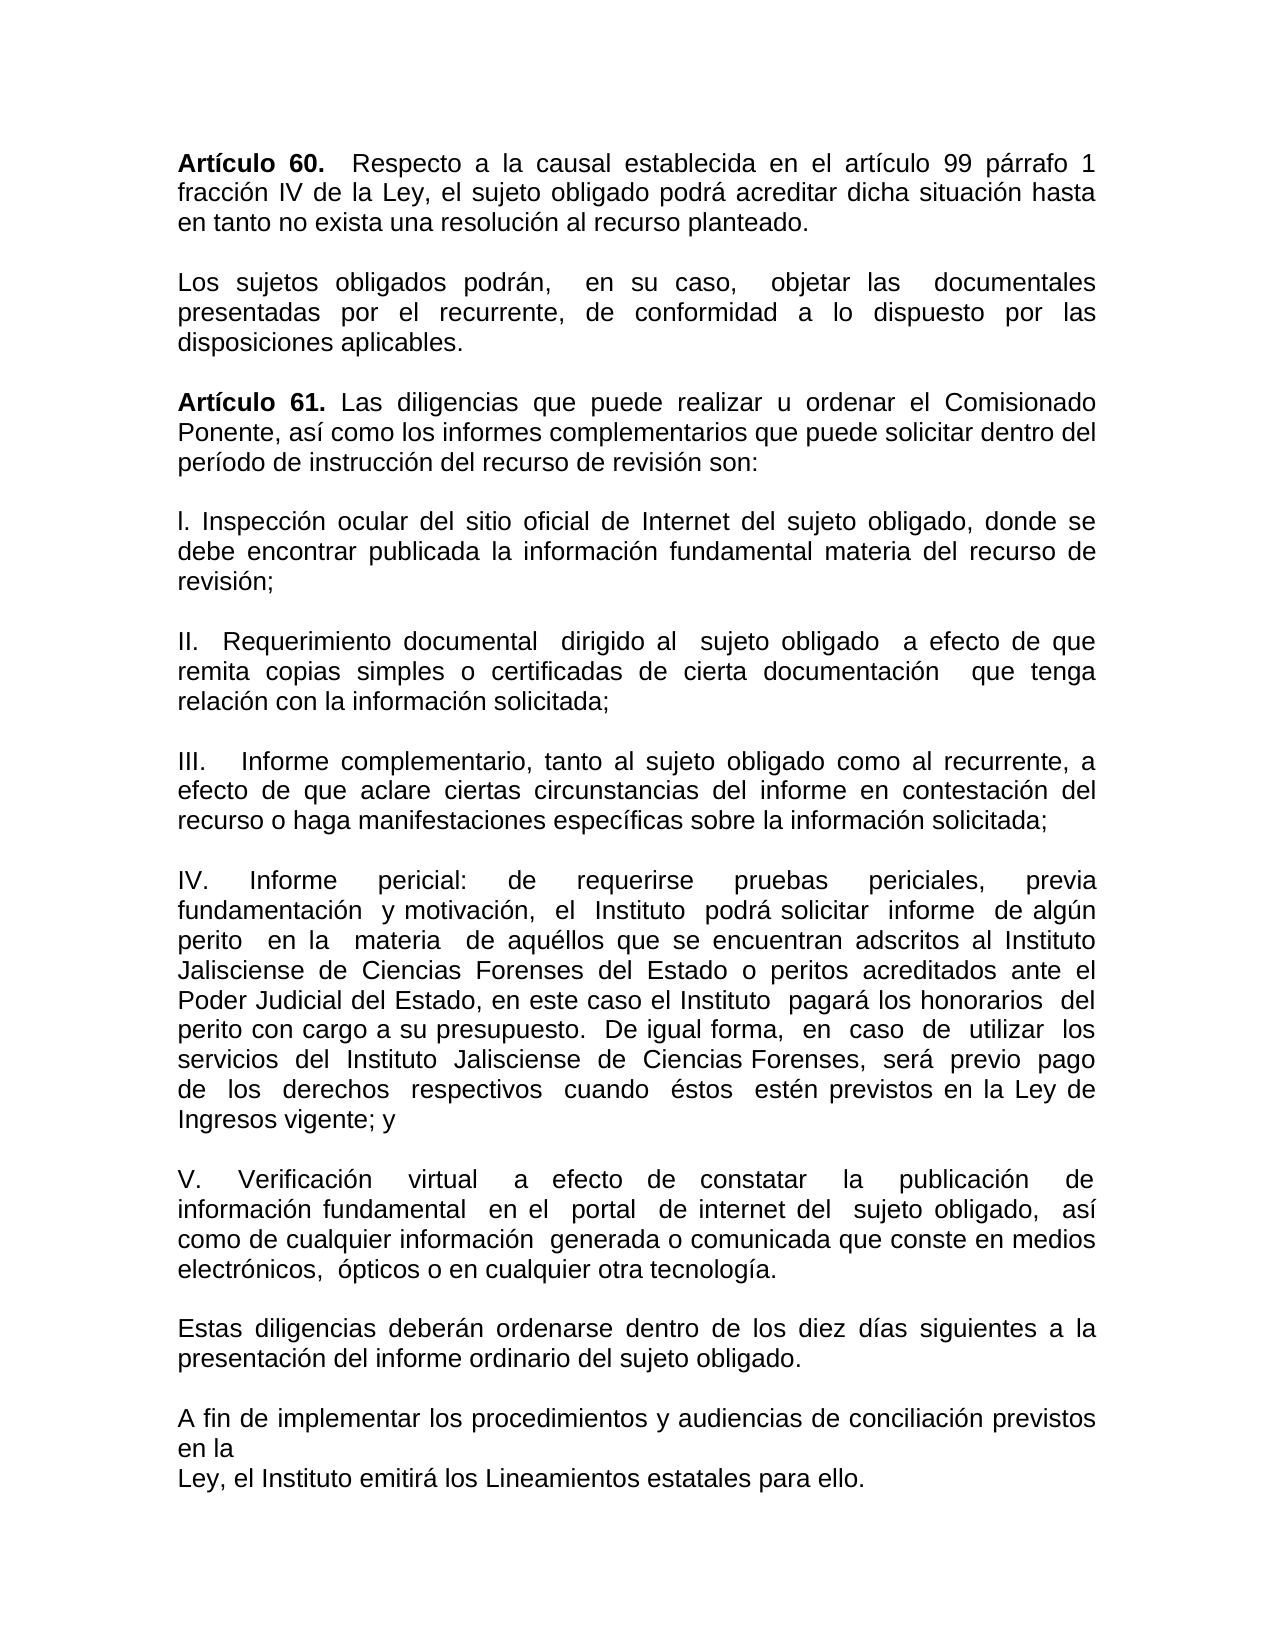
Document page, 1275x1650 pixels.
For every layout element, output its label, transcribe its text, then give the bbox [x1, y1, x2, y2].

text l. Inspección ocular del sitio oficial de Internet del sujeto obligado, donde se debe encontrar publicada la información fundamental materia del recurso de revisión; [177, 506, 1098, 596]
text V. Verificación virtual a efecto de constatar la publicación de información fundamental en el portal de internet del sujeto obligado, así como de cualquier información generada o comunicada que conste en medios electrónicos, ópticos o en cualquier otra tecnología. [177, 1164, 1098, 1284]
text Ley, el Instituto emitirá los Lineamientos estatales para ello. [177, 1463, 1098, 1493]
text Artículo 61. Las diligencias que puede realizar u ordenar el Comisionado Ponente, así como los informes complementarios que puede solicitar dentro del período de instrucción del recurso de revisión son: [177, 387, 1098, 476]
text IV. Informe pericial: de requerirse pruebas periciales, previa fundamentación y motivación, el Instituto podrá solicitar informe de algún perito en la materia de aquéllos que se encuentran adscritos al Instituto Jalisciense de Ciencias Forenses del Estado o peritos acreditados ante el Poder Judicial del Estado, en este caso el Instituto pagará los honorarios del perito con cargo a su presupuesto. De igual forma, en caso de utilizar los servicios del Instituto Jalisciense de Ciencias Forenses, será previo pago de los derechos respectivos cuando éstos estén previstos en la Ley de Ingresos vigente; y [177, 865, 1098, 1134]
text Los sujetos obligados podrán, en su caso, objetar las documentales presentadas por el recurrente, de conformidad a lo dispuesto por las disposiciones aplicables. [177, 267, 1098, 357]
text Artículo 60. Respecto a la causal establecida en el artículo 99 párrafo 1 fracción IV de la Ley, el sujeto obligado podrá acreditar dicha situación hasta en tanto no exista una resolución al recurso planteado. [177, 148, 1098, 237]
text Estas diligencias deberán ordenarse dentro de los diez días siguientes a la presentación del informe ordinario del sujeto obligado. [177, 1313, 1098, 1373]
text II. Requerimiento documental dirigido al sujeto obligado a efecto de que remita copias simples o certificadas de cierta documentación que tenga relación con la información solicitada; [177, 626, 1098, 716]
text III. Informe complementario, tanto al sujeto obligado como al recurrente, a efecto de que aclare ciertas circunstancias del informe en contestación del recurso o haga manifestaciones específicas sobre la información solicitada; [177, 746, 1098, 835]
text A fin de implementar los procedimientos y audiencias de conciliación previstos en la [177, 1403, 1098, 1463]
